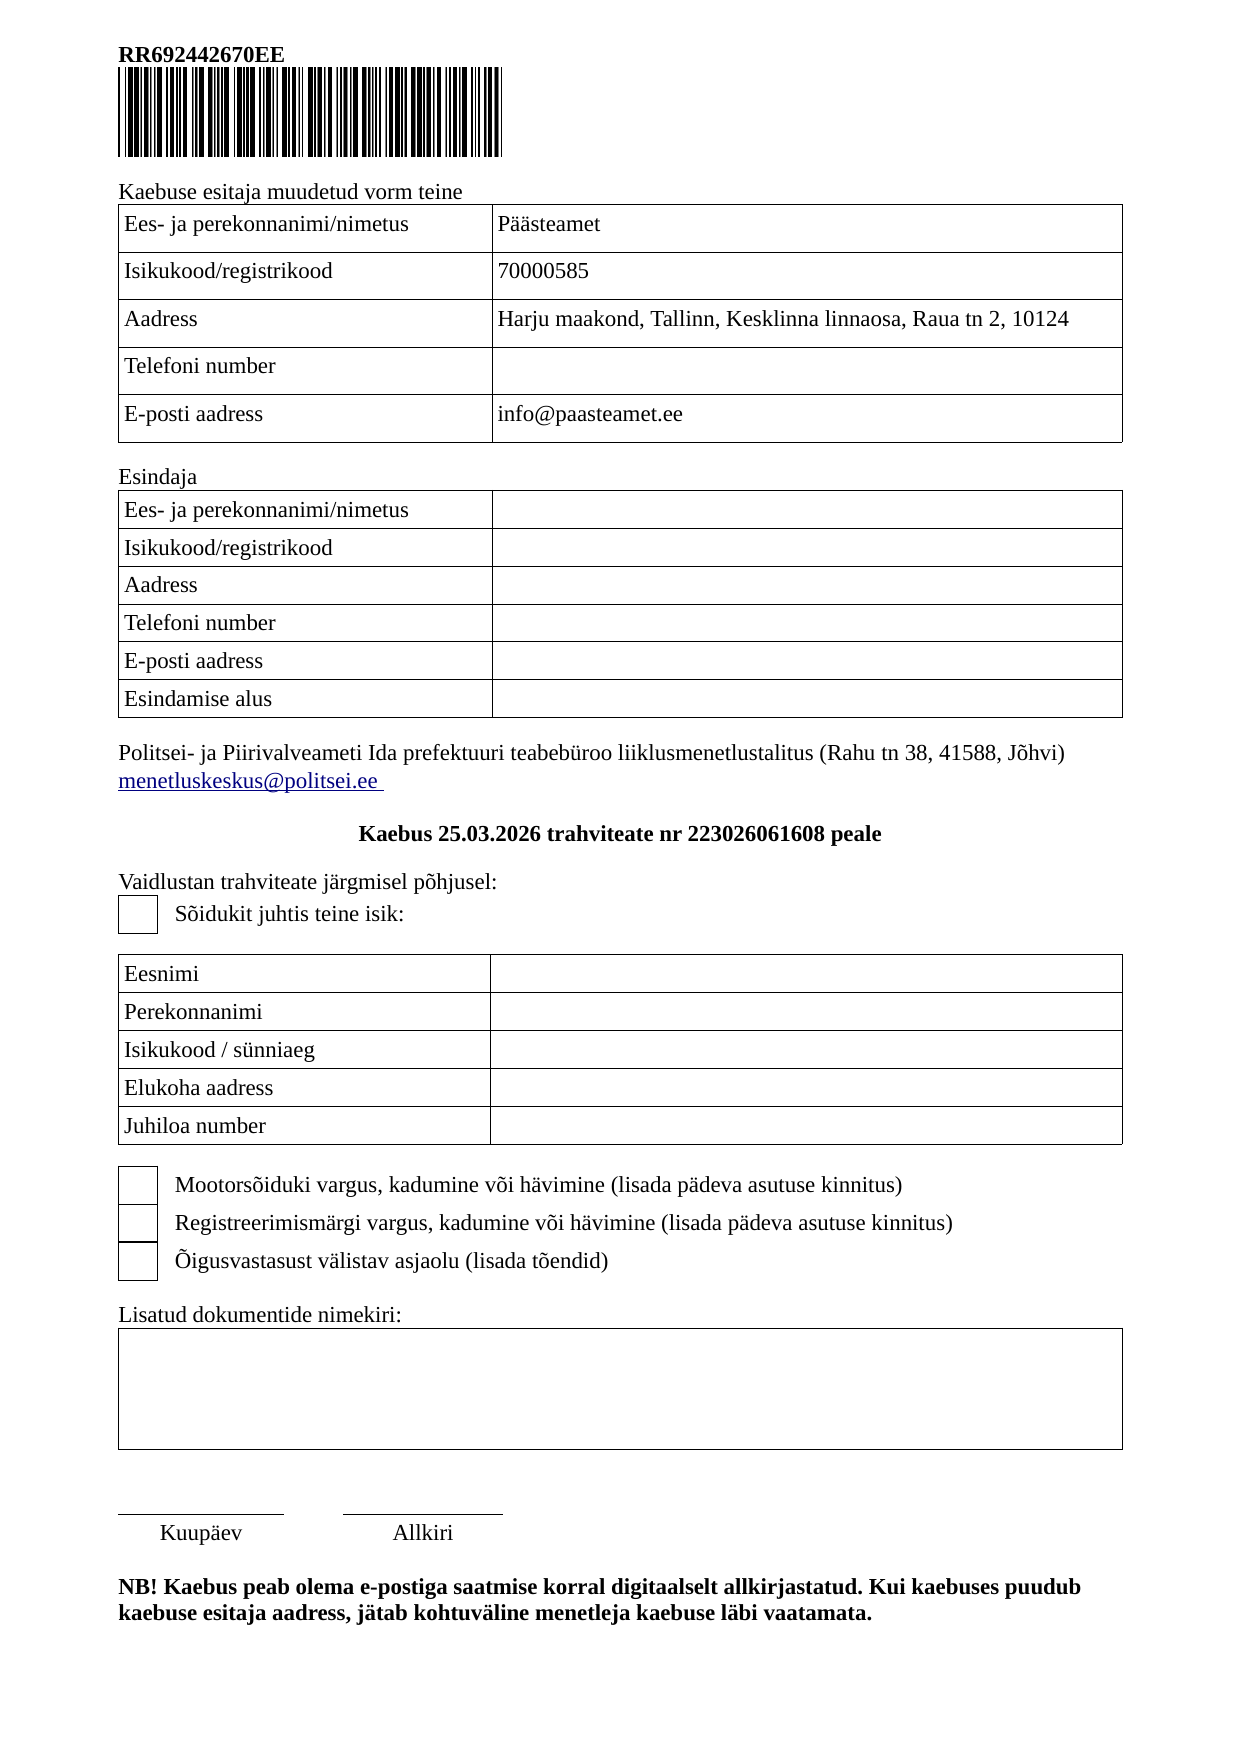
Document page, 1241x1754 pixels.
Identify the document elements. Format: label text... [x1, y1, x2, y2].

text NB! Kaebus peab olema e-postiga saatmise korral digitaalselt allkirjastatud. Kui kaebuses puudub kaebuse esitaja aadress, jätab kohtuväline menetleja kaebuse läbi vaatamata. [118, 1573, 1122, 1626]
picture [118, 67, 502, 157]
table_cell Telefoni number [119, 605, 492, 641]
text RR692442670EE [118, 41, 1122, 68]
table_cell Perekonnanimi [119, 993, 490, 1030]
table_cell [491, 993, 1122, 1030]
table_cell [493, 642, 1122, 679]
table_cell E-posti aadress [119, 642, 492, 679]
table_header [343, 1476, 502, 1514]
table_header [491, 955, 1122, 992]
table_cell Aadress [119, 300, 492, 347]
table_header [284, 1476, 343, 1514]
table_cell Isikukood / sünniaeg [119, 1031, 490, 1068]
table_header Sõidukit juhtis teine isik: [158, 895, 1122, 933]
table_cell Juhiloa number [119, 1107, 490, 1144]
table_header Päästeamet [493, 205, 1122, 252]
table_cell Esindamise alus [119, 680, 492, 717]
table_cell [491, 1107, 1122, 1144]
text Vaidlustan trahviteate järgmisel põhjusel: [118, 868, 1122, 895]
table_cell 70000585 [493, 253, 1122, 299]
table_cell Aadress [119, 567, 492, 603]
table_cell Kuupäev [118, 1515, 284, 1552]
table_header [118, 1476, 284, 1514]
table_cell [284, 1514, 343, 1552]
table_header [119, 896, 157, 933]
table_header Mootorsõiduki vargus, kadumine või hävimine (lisada pädeva asutuse kinnitus) [158, 1166, 1122, 1203]
table_cell [493, 567, 1122, 603]
table_header Õigusvastasust välistav asjaolu (lisada tõendid) [158, 1242, 1122, 1279]
table_cell Isikukood/registrikood [119, 253, 492, 299]
table_header [119, 1167, 157, 1203]
table_cell Allkiri [343, 1515, 502, 1552]
text Politsei- ja Piirivalveameti Ida prefektuuri teabebüroo liiklusmenetlustalitus (Rahu tn 38, 41588, Jõhvi) menetluskeskus@politsei.ee [118, 739, 1122, 794]
table_cell [491, 1031, 1122, 1068]
table_cell Isikukood/registrikood [119, 529, 492, 566]
table_header [119, 1243, 157, 1279]
table_cell Telefoni number [119, 348, 492, 394]
table_header Registreerimismärgi vargus, kadumine või hävimine (lisada pädeva asutuse kinnitus) [158, 1204, 1122, 1241]
table_cell Harju maakond, Tallinn, Kesklinna linnaosa, Raua tn 2, 10124 [493, 300, 1122, 347]
table_header [119, 1205, 157, 1241]
table_cell [493, 529, 1122, 566]
table_cell info@paasteamet.ee [493, 395, 1122, 442]
table_cell E-posti aadress [119, 395, 492, 442]
table_cell [491, 1069, 1122, 1106]
table_header Ees- ja perekonnanimi/nimetus [119, 491, 492, 528]
text Kaebus 25.03.2026 trahviteate nr 223026061608 peale [118, 820, 1122, 847]
table_cell [493, 680, 1122, 717]
text Lisatud dokumentide nimekiri: [118, 1301, 1122, 1327]
table_header [493, 491, 1122, 528]
table_cell [493, 605, 1122, 641]
table_header Eesnimi [119, 955, 490, 992]
table_header Ees- ja perekonnanimi/nimetus [119, 205, 492, 252]
text Esindaja [118, 463, 1122, 490]
table_cell Elukoha aadress [119, 1069, 490, 1106]
text Kaebuse esitaja muudetud vorm teine [118, 178, 1122, 204]
table_header [119, 1329, 1122, 1449]
table_cell [493, 348, 1122, 394]
